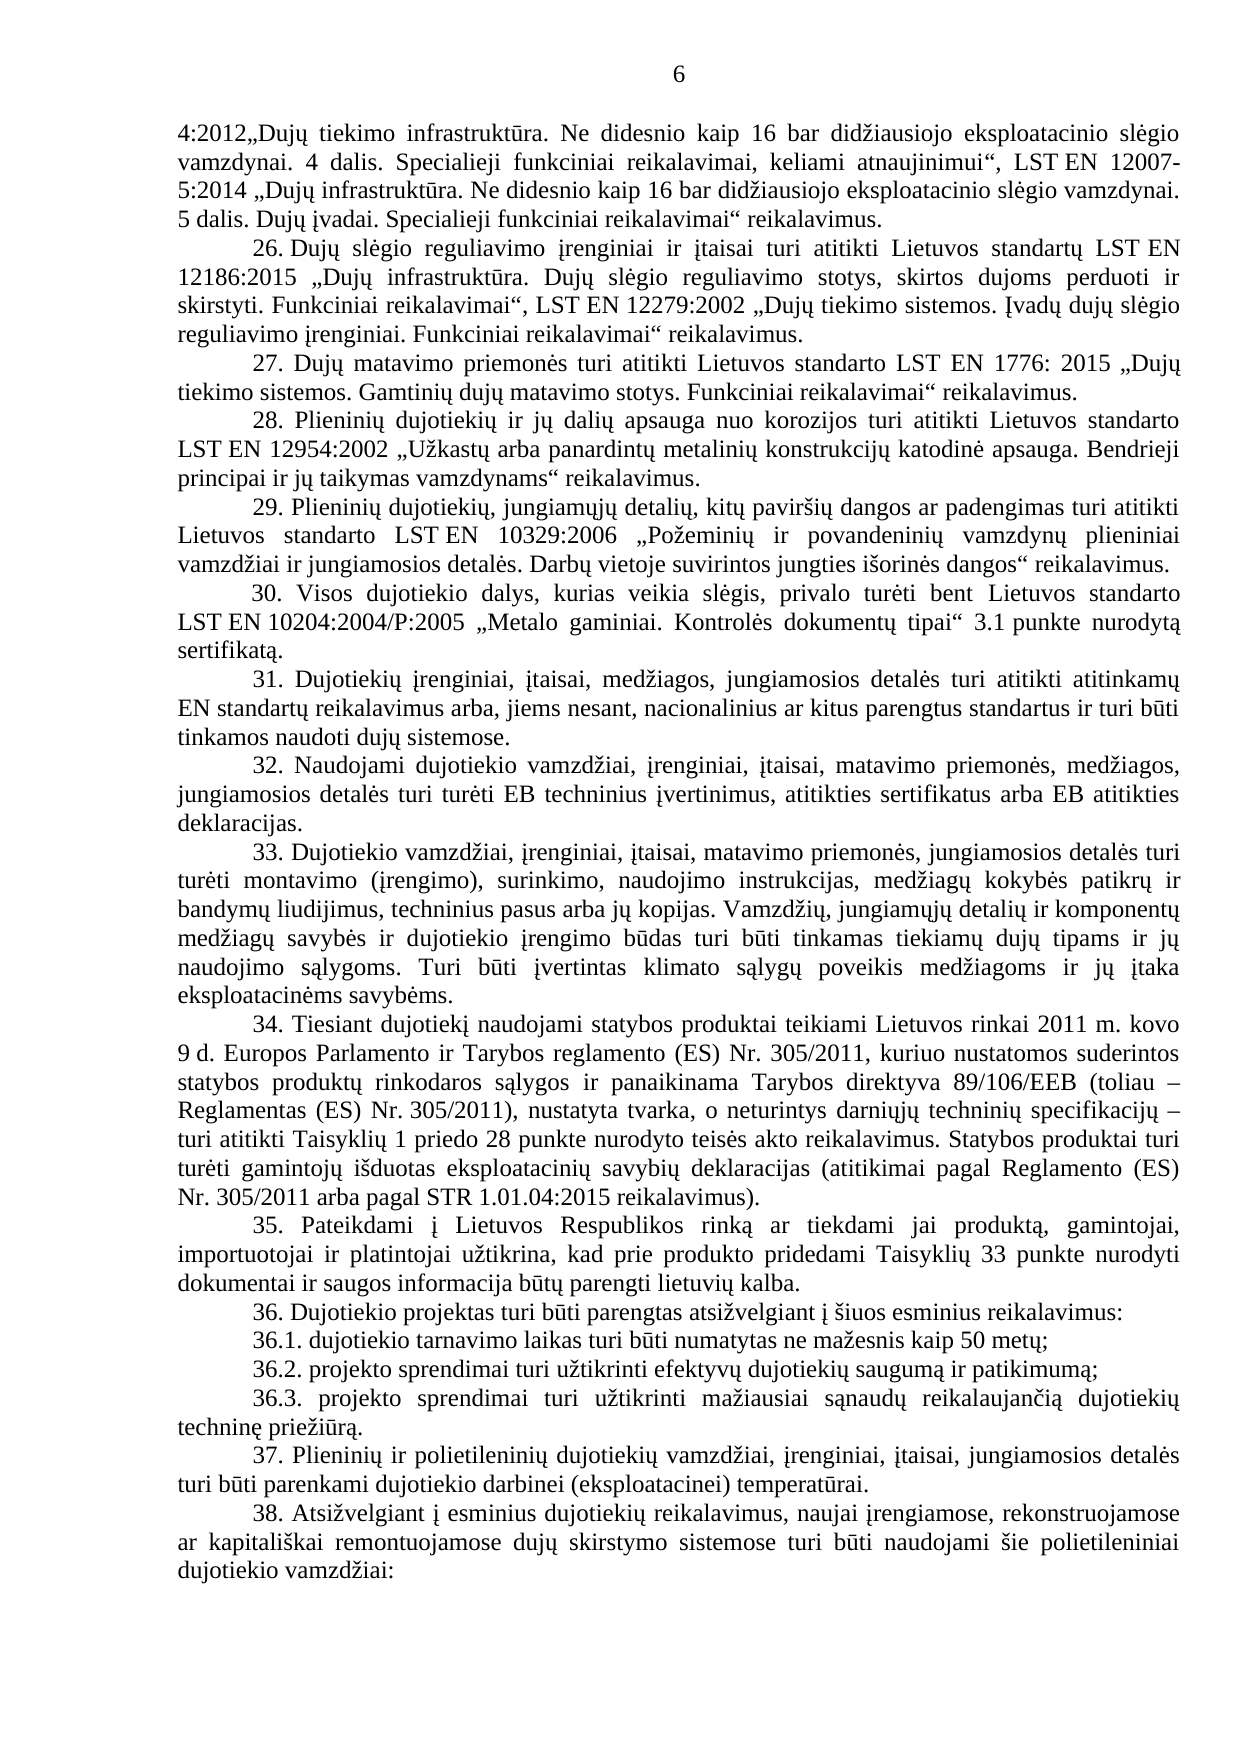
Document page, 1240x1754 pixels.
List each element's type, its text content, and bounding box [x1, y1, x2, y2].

text 27. Dujų matavimo priemonės turi atitikti Lietuvos standarto LST EN 1776: 2015 „Dujų tiekimo sistemos. Gamtinių dujų matavimo stotys. Funkciniai reikalavimai“ reikalavimus. [177, 348, 1181, 406]
text 36.1. dujotiekio tarnavimo laikas turi būti numatytas ne mažesnis kaip 50 metų; [177, 1326, 1181, 1354]
text 33. Dujotiekio vamzdžiai, įrenginiai, įtaisai, matavimo priemonės, jungiamosios detalės turi turėti montavimo (įrengimo), surinkimo, naudojimo instrukcijas, medžiagų kokybės patikrų ir bandymų liudijimus, techninius pasus arba jų kopijas. Vamzdžių, jungiamųjų detalių ir komponentų medžiagų savybės ir dujotiekio įrengimo būdas turi būti tinkamas tiekiamų dujų tipams ir jų naudojimo sąlygoms. Turi būti įvertintas klimato sąlygų poveikis medžiagoms ir jų įtaka eksploatacinėms savybėms. [177, 837, 1181, 1009]
text 36.3. projekto sprendimai turi užtikrinti mažiausiai sąnaudų reikalaujančią dujotiekių techninę priežiūrą. [177, 1383, 1181, 1441]
text 30. Visos dujotiekio dalys, kurias veikia slėgis, privalo turėti bent Lietuvos standarto LST EN 10204:2004/P:2005 „Metalo gaminiai. Kontrolės dokumentų tipai“ 3.1 punkte nurodytą sertifikatą. [177, 578, 1181, 664]
text 32. Naudojami dujotiekio vamzdžiai, įrenginiai, įtaisai, matavimo priemonės, medžiagos, jungiamosios detalės turi turėti EB techninius įvertinimus, atitikties sertifikatus arba EB atitikties deklaracijas. [177, 751, 1181, 837]
text 28. Plieninių dujotiekių ir jų dalių apsauga nuo korozijos turi atitikti Lietuvos standarto LST EN 12954:2002 „Užkastų arba panardintų metalinių konstrukcijų katodinė apsauga. Bendrieji principai ir jų taikymas vamzdynams“ reikalavimus. [177, 406, 1181, 492]
text 31. Dujotiekių įrenginiai, įtaisai, medžiagos, jungiamosios detalės turi atitikti atitinkamų EN standartų reikalavimus arba, jiems nesant, nacionalinius ar kitus parengtus standartus ir turi būti tinkamos naudoti dujų sistemose. [177, 664, 1181, 751]
text 35. Pateikdami į Lietuvos Respublikos rinką ar tiekdami jai produktą, gamintojai, importuotojai ir platintojai užtikrina, kad prie produkto pridedami Taisyklių 33 punkte nurodyti dokumentai ir saugos informacija būtų parengti lietuvių kalba. [177, 1211, 1181, 1297]
text 26. Dujų slėgio reguliavimo įrenginiai ir įtaisai turi atitikti Lietuvos standartų LST EN 12186:2015 „Dujų infrastruktūra. Dujų slėgio reguliavimo stotys, skirtos dujoms perduoti ir skirstyti. Funkciniai reikalavimai“, LST EN 12279:2002 „Dujų tiekimo sistemos. Įvadų dujų slėgio reguliavimo įrenginiai. Funkciniai reikalavimai“ reikalavimus. [177, 233, 1181, 348]
text 34. Tiesiant dujotiekį naudojami statybos produktai teikiami Lietuvos rinkai 2011 m. kovo 9 d. Europos Parlamento ir Tarybos reglamento (ES) Nr. 305/2011, kuriuo nustatomos suderintos statybos produktų rinkodaros sąlygos ir panaikinama Tarybos direktyva 89/106/EEB (toliau – Reglamentas (ES) Nr. 305/2011), nustatyta tvarka, o neturintys darniųjų techninių specifikacijų – turi atitikti Taisyklių 1 priedo 28 punkte nurodyto teisės akto reikalavimus. Statybos produktai turi turėti gamintojų išduotas eksploatacinių savybių deklaracijas (atitikimai pagal Reglamento (ES) Nr. 305/2011 arba pagal STR 1.01.04:2015 reikalavimus). [177, 1009, 1181, 1211]
text 36. Dujotiekio projektas turi būti parengtas atsižvelgiant į šiuos esminius reikalavimus: [177, 1297, 1181, 1326]
text 29. Plieninių dujotiekių, jungiamųjų detalių, kitų paviršių dangos ar padengimas turi atitikti Lietuvos standarto LST EN 10329:2006 „Požeminių ir povandeninių vamzdynų plieniniai vamzdžiai ir jungiamosios detalės. Darbų vietoje suvirintos jungties išorinės dangos“ reikalavimus. [177, 492, 1181, 578]
text 38. Atsižvelgiant į esminius dujotiekių reikalavimus, naujai įrengiamose, rekonstruojamose ar kapitališkai remontuojamose dujų skirstymo sistemose turi būti naudojami šie polietileniniai dujotiekio vamzdžiai: [177, 1498, 1181, 1584]
text 37. Plieninių ir polietileninių dujotiekių vamzdžiai, įrenginiai, įtaisai, jungiamosios detalės turi būti parenkami dujotiekio darbinei (eksploatacinei) temperatūrai. [177, 1441, 1181, 1498]
text 4:2012„Dujų tiekimo infrastruktūra. Ne didesnio kaip 16 bar didžiausiojo eksploatacinio slėgio vamzdynai. 4 dalis. Specialieji funkciniai reikalavimai, keliami atnaujinimui“, LST EN 12007-5:2014 „Dujų infrastruktūra. Ne didesnio kaip 16 bar didžiausiojo eksploatacinio slėgio vamzdynai. 5 dalis. Dujų įvadai. Specialieji funkciniai reikalavimai“ reikalavimus. [177, 118, 1181, 233]
text 36.2. projekto sprendimai turi užtikrinti efektyvų dujotiekių saugumą ir patikimumą; [177, 1354, 1181, 1383]
